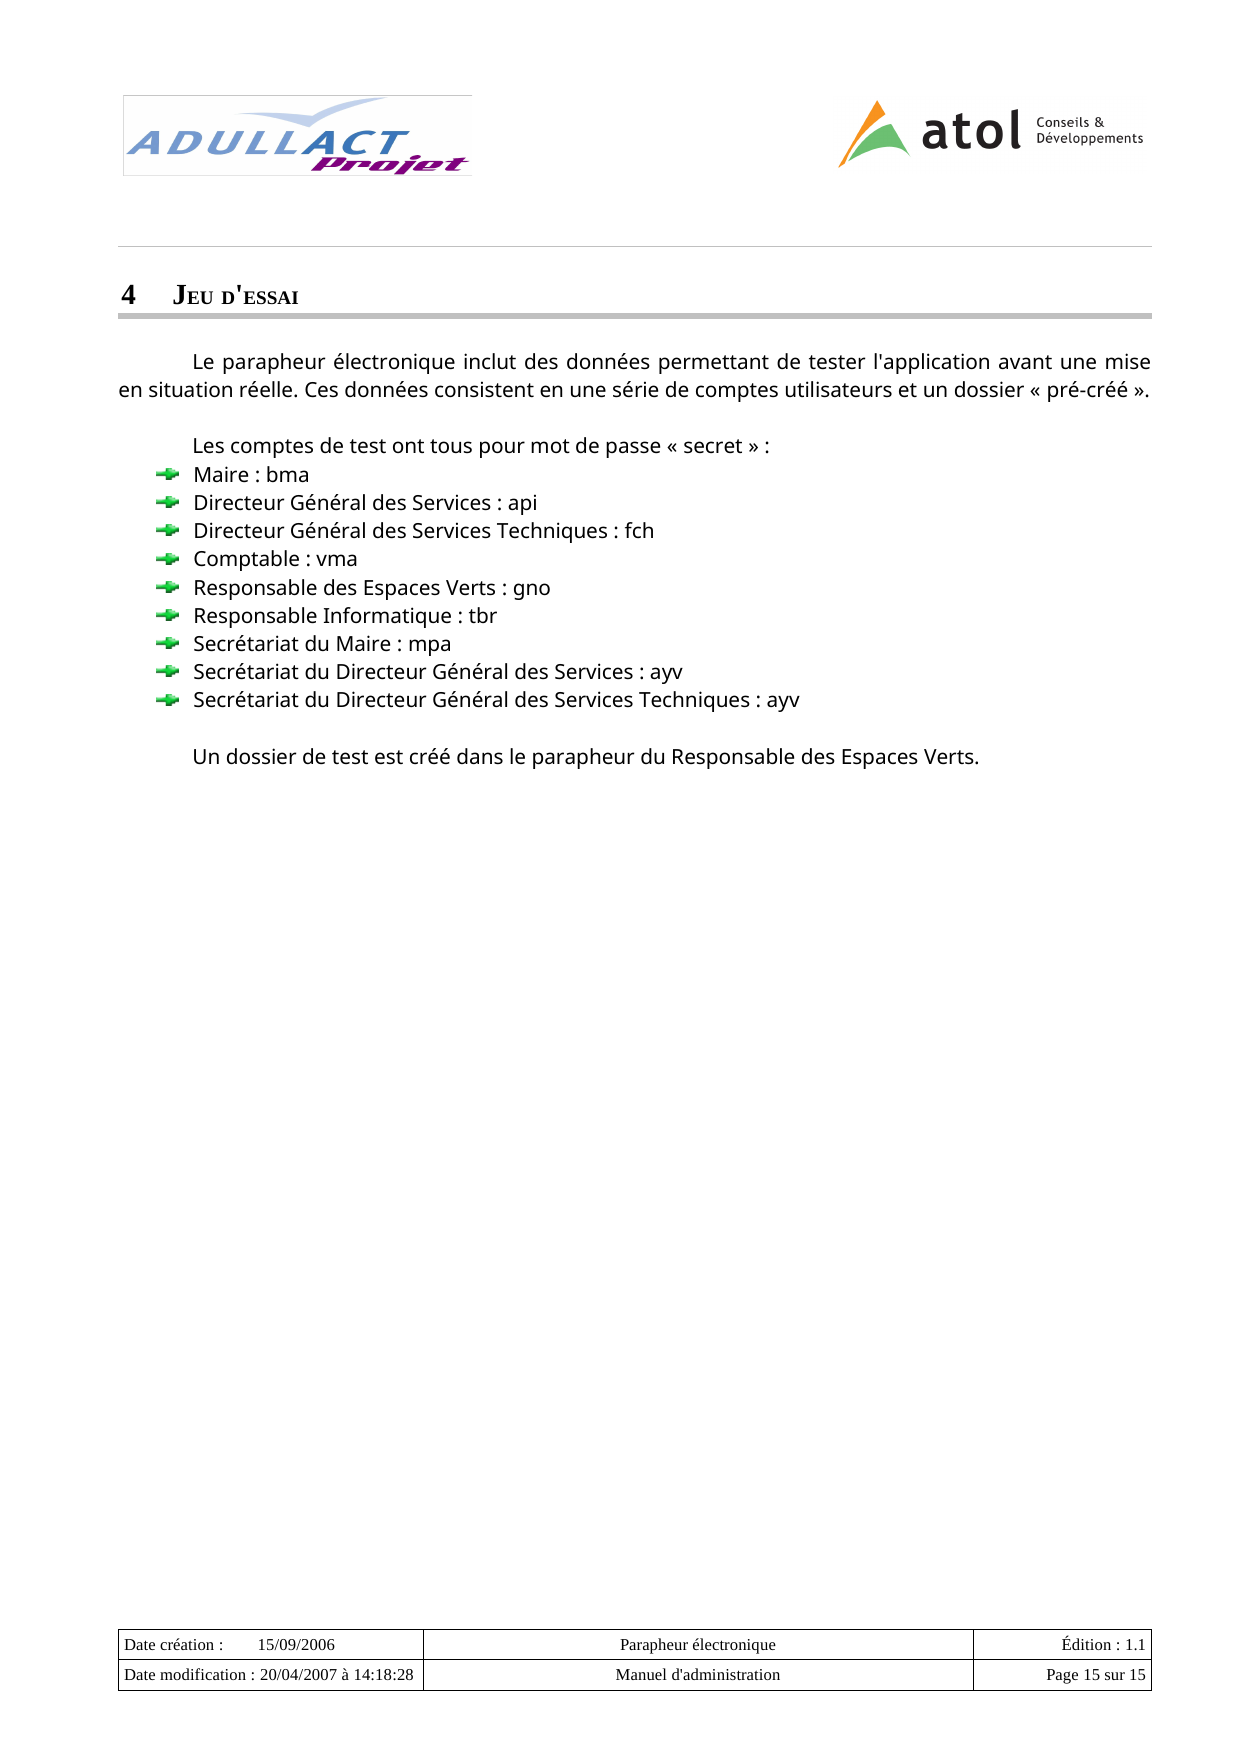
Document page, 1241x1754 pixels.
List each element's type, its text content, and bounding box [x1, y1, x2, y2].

picture [156, 553, 179, 565]
picture [156, 524, 179, 536]
text Le parapheur électronique inclut des données permettant de tester l'application avant une mise en situation réelle. Ces données consistent en une série de comptes utilisateurs et un dossier « pré-créé ». [118, 347, 1152, 403]
list Secrétariat du Directeur Général des Services : ayv [156, 657, 1152, 686]
picture [156, 581, 179, 593]
text Un dossier de test est créé dans le parapheur du Responsable des Espaces Verts. [118, 742, 1152, 770]
list Secrétariat du Directeur Général des Services Techniques : ayv [156, 686, 1152, 714]
picture [156, 496, 179, 508]
list Maire : bma [156, 460, 1152, 488]
picture [833, 96, 1147, 174]
list Directeur Général des Services : api [156, 488, 1152, 516]
subtitle Jeu d'essai [118, 275, 1152, 313]
picture [156, 637, 179, 649]
list Directeur Général des Services Techniques : fch [156, 516, 1152, 544]
list Secrétariat du Maire : mpa [156, 629, 1152, 657]
list Responsable des Espaces Verts : gno [156, 573, 1152, 601]
text Les comptes de test ont tous pour mot de passe « secret » : [118, 432, 1152, 460]
picture [156, 468, 179, 480]
list Comptable : vma [156, 544, 1152, 573]
picture [156, 665, 179, 677]
picture [156, 694, 179, 706]
list Responsable Informatique : tbr [156, 601, 1152, 629]
picture [156, 609, 179, 621]
